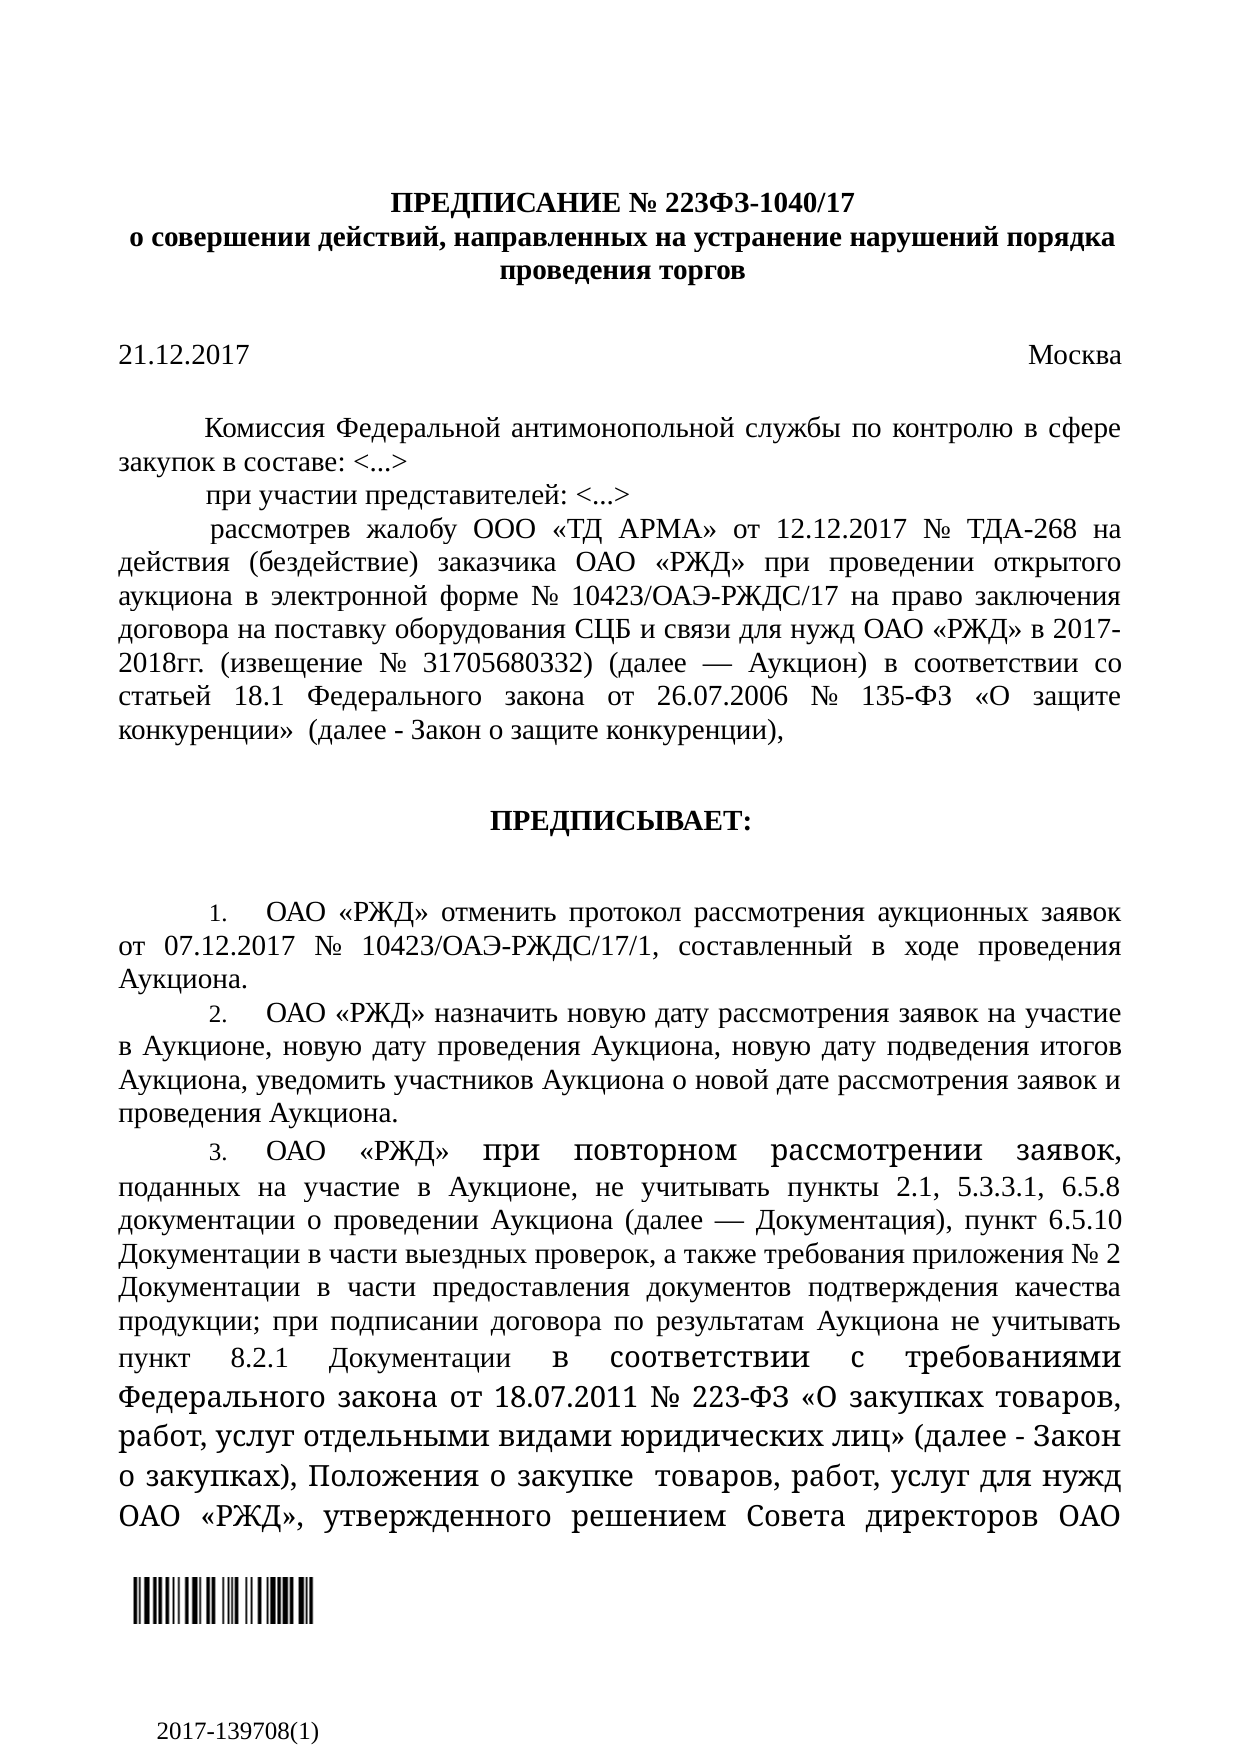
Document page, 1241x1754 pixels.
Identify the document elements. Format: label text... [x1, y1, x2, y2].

text рассмотрев жалобу ООО «ТД АРМА» от 12.12.2017 № ТДА-268 на действия (бездействие) заказчика ОАО «РЖД» при проведении открытого аукциона в электронной форме № 10423/ОАЭ-РЖДС/17 на право заключения договора на поставку оборудования СЦБ и связи для нужд ОАО «РЖД» в 2017-2018гг. (извещение № 31705680332) (далее — Аукцион) в соответствии со статьей 18.1 Федерального закона от 26.07.2006 № 135-ФЗ «О защите конкуренции» (далее - Закон о защите конкуренции), [118, 511, 1122, 746]
text Комиссия Федеральной антимонопольной службы по контролю в сфере закупок в составе: <...> [118, 410, 1122, 477]
text 21.12.2017 Москва [118, 337, 1122, 371]
text ПРЕДПИСАНИЕ № 223ФЗ-1040/17 [123, 185, 1122, 219]
list ОАО «РЖД» назначить новую дату рассмотрения заявок на участие в Аукционе, новую дату проведения Аукциона, новую дату подведения итогов Аукциона, уведомить участников Аукциона о новой дате рассмотрения заявок и проведения Аукциона. [118, 995, 1122, 1129]
list ОАО «РЖД» при повторном рассмотрении заявок, поданных на участие в Аукционе, не учитывать пункты 2.1, 5.3.3.1, 6.5.8 документации о проведении Аукциона (далее — Документация), пункт 6.5.10 Документации в части выездных проверок, а также требования приложения № 2 Документации в части предоставления документов подтверждения качества продукции; при подписании договора по результатам Аукциона не учитывать пункт 8.2.1 Документации в соответствии с требованиями Федерального закона от 18.07.2011 № 223-ФЗ «О закупках товаров, работ, услуг отдельными видами юридических лиц» (далее - Закон о закупках), Положения о закупке товаров, работ, услуг для нужд ОАО «РЖД», утвержденного решением Совета директоров ОАО [118, 1129, 1122, 1535]
list ОАО «РЖД» отменить протокол рассмотрения аукционных заявок от 07.12.2017 № 10423/ОАЭ-РЖДС/17/1, составленный в ходе проведения Аукциона. [118, 894, 1122, 995]
text при участии представителей: <...> [118, 477, 1122, 511]
text о совершении действий, направленных на устранение нарушений порядка проведения торгов [123, 219, 1122, 286]
picture [118, 1577, 331, 1624]
text ПРЕДПИСЫВАЕТ: [118, 803, 1122, 837]
